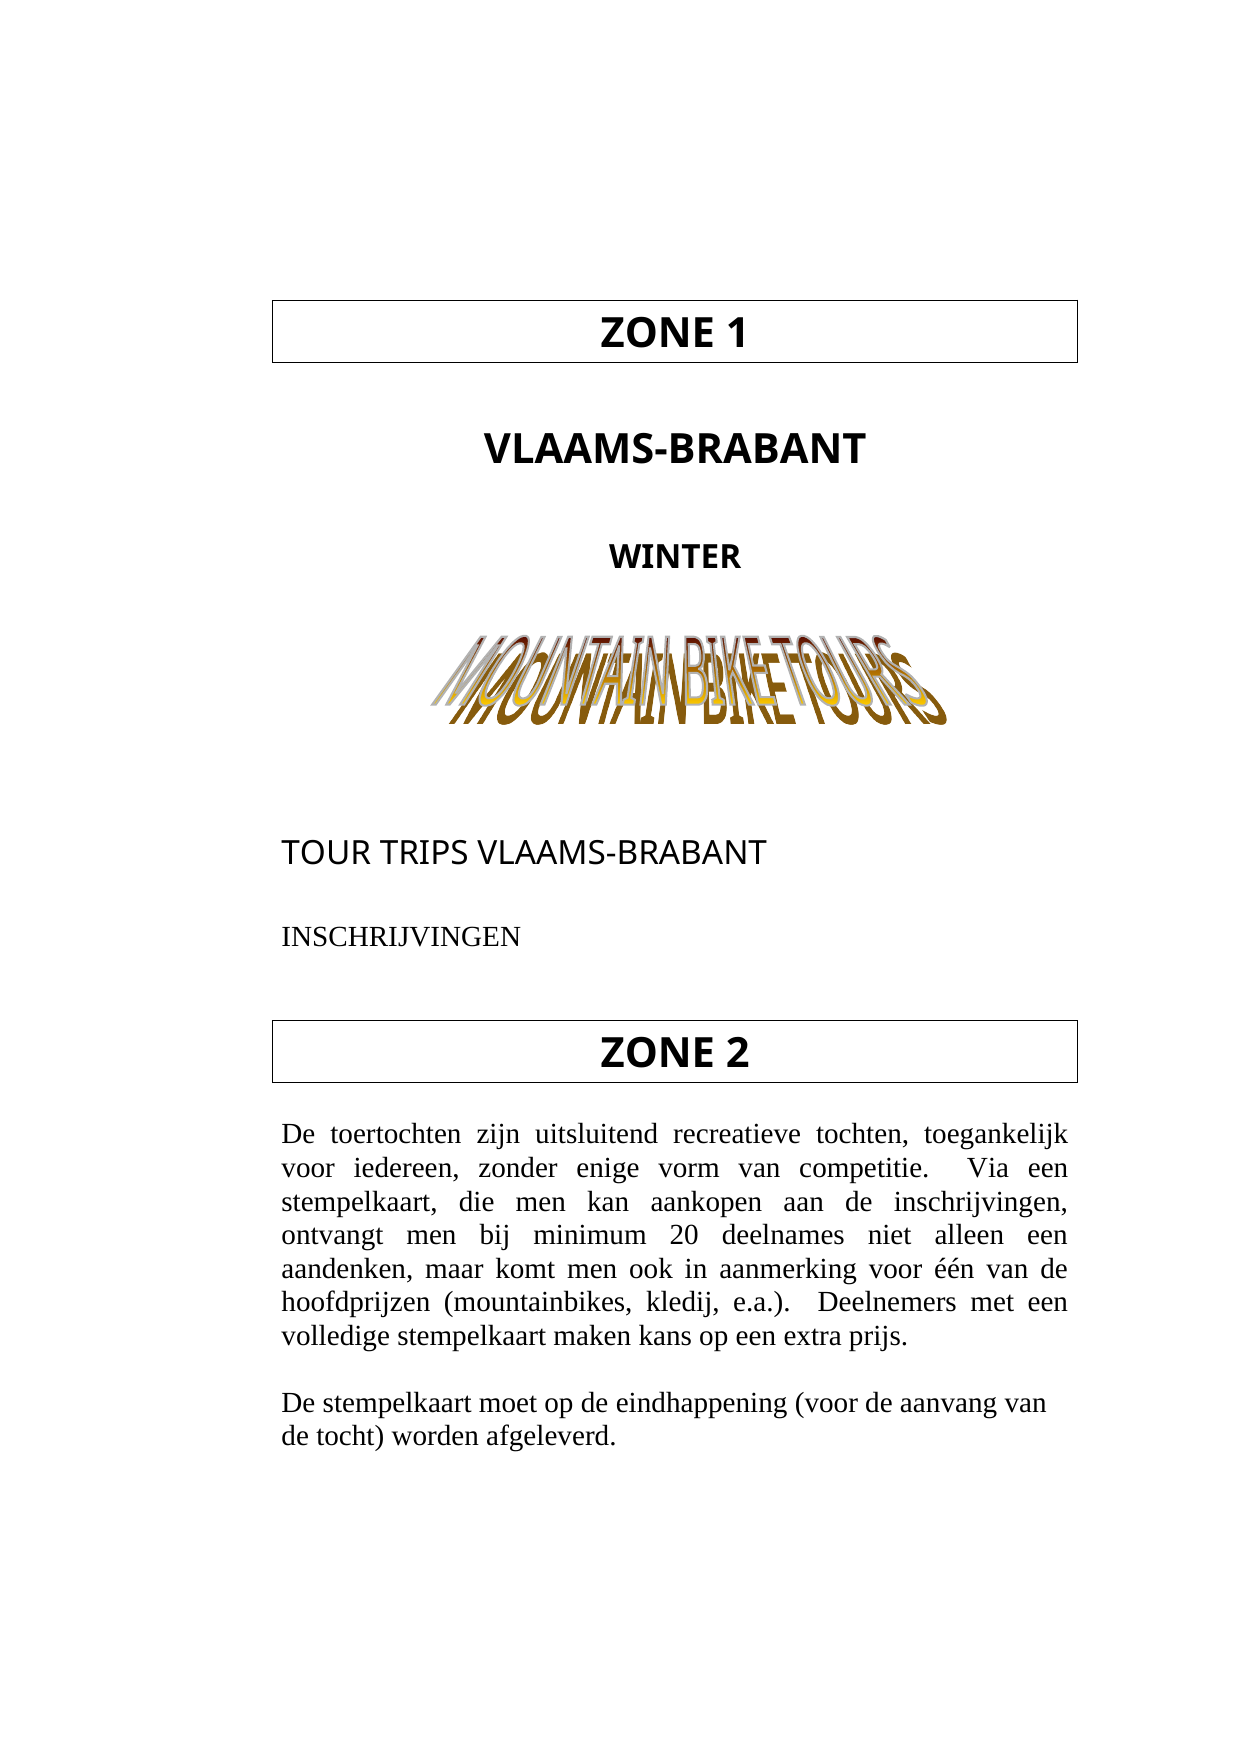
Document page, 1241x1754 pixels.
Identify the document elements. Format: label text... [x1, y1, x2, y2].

text De stempelkaart moet op de eindhappening (voor de aanvang van de tocht) worden afgeleverd. [281, 1385, 1069, 1452]
subtitle INSCHRIJVINGEN [281, 919, 1069, 953]
subtitle WINTER [281, 533, 1069, 578]
subtitle VLAAMS-BRABANT [281, 419, 1069, 476]
text De toertochten zijn uitsluitend recreatieve tochten, toegankelijk voor iedereen, zonder enige vorm van competitie. Via een stempelkaart, die men kan aankopen aan de inschrijvingen, ontvangt men bij minimum 20 deelnames niet alleen een aandenken, maar komt men ook in aanmerking voor één van de hoofdprijzen (mountainbikes, kledij, e.a.). Deelnemers met een volledige stempelkaart maken kans op een extra prijs. [281, 1117, 1069, 1351]
subtitle ZONE 1 [273, 301, 1077, 362]
subtitle ZONE 2 [273, 1021, 1077, 1082]
subtitle TOUR TRIPS VLAAMS-BRABANT [281, 828, 1069, 874]
